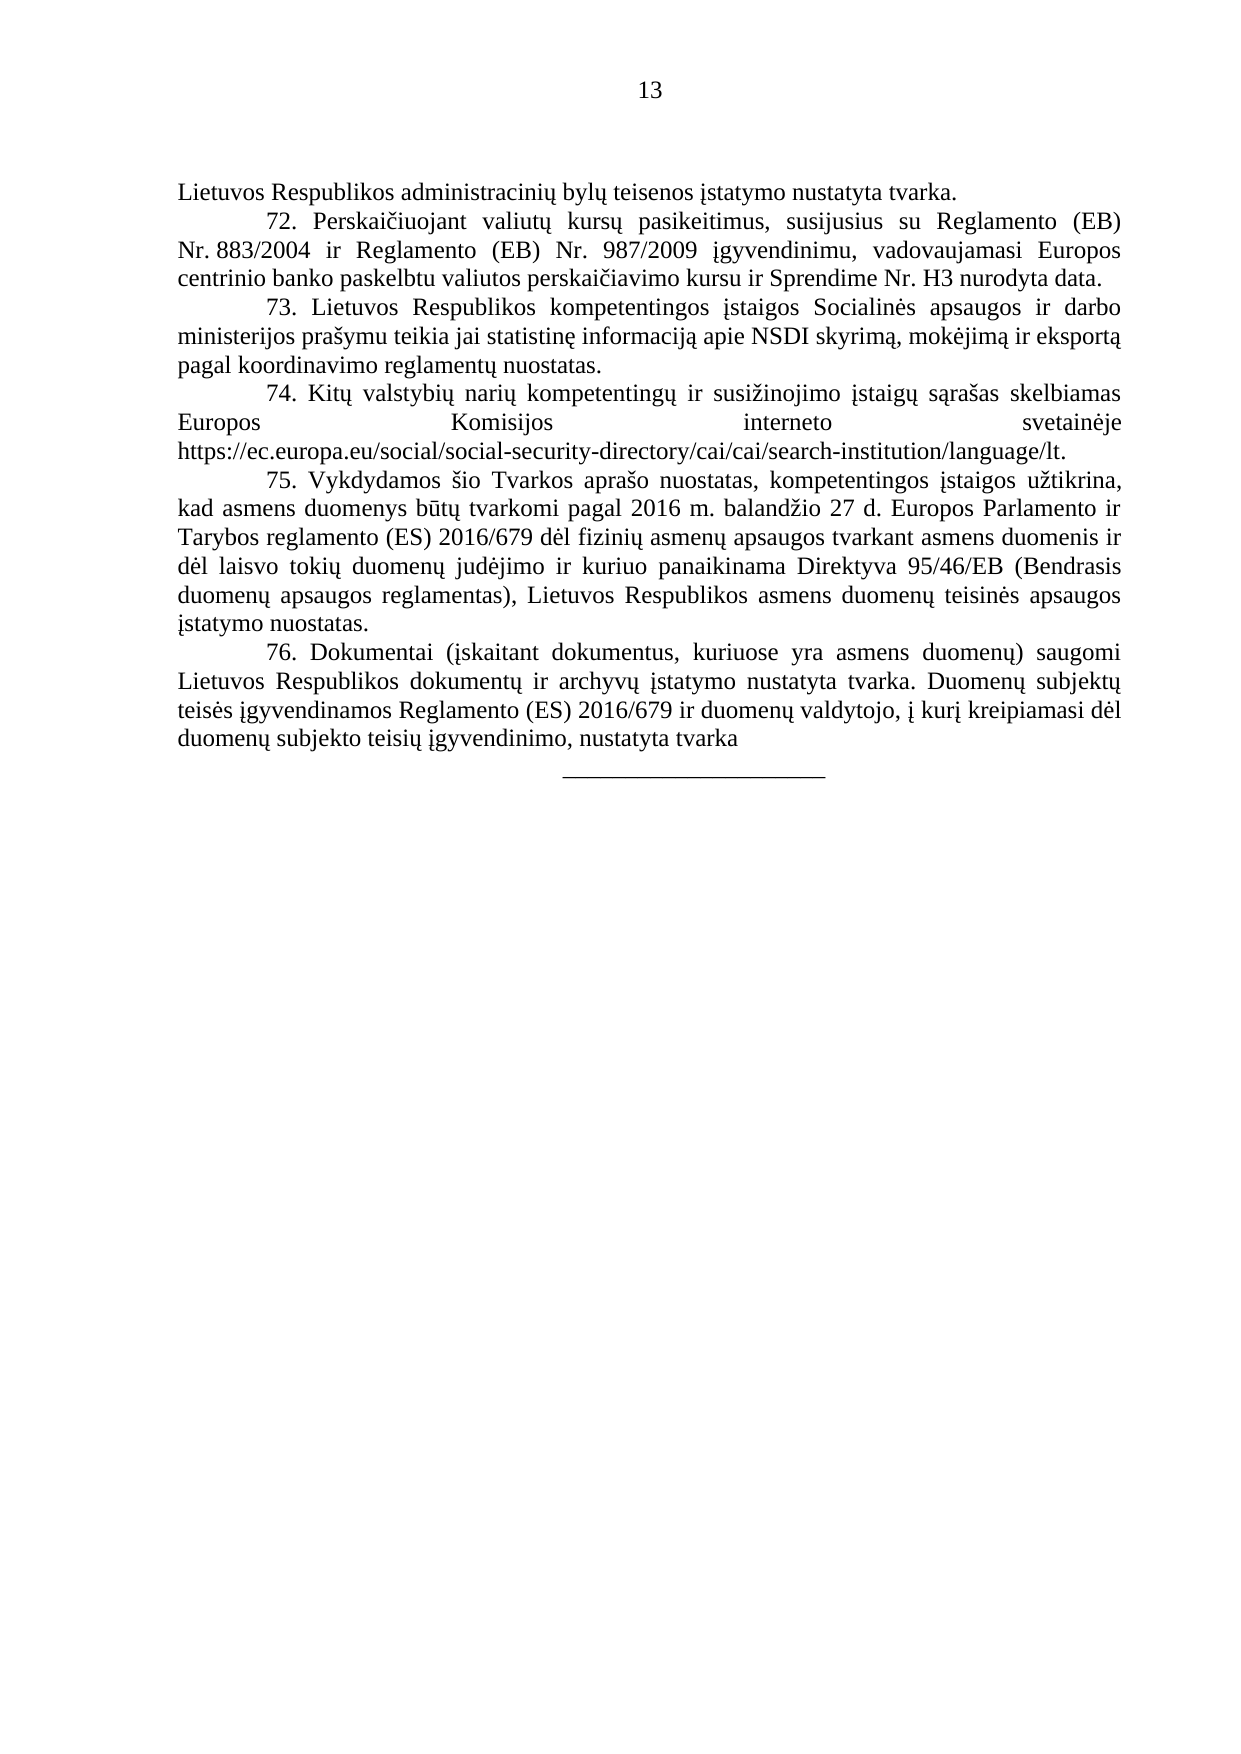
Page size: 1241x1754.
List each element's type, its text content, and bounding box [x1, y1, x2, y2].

text 72. Perskaičiuojant valiutų kursų pasikeitimus, susijusius su Reglamento (EB) Nr. 883/2004 ir Reglamento (EB) Nr. 987/2009 įgyvendinimu, vadovaujamasi Europos centrinio banko paskelbtu valiutos perskaičiavimo kursu ir Sprendime Nr. H3 nurodyta data. [177, 206, 1122, 292]
text 73. Lietuvos Respublikos kompetentingos įstaigos Socialinės apsaugos ir darbo ministerijos prašymu teikia jai statistinę informaciją apie NSDI skyrimą, mokėjimą ir eksportą pagal koordinavimo reglamentų nuostatas. [177, 292, 1122, 378]
text _____________________ [177, 752, 1122, 781]
text 75. Vykdydamos šio Tvarkos aprašo nuostatas, kompetentingos įstaigos užtikrina, kad asmens duomenys būtų tvarkomi pagal 2016 m. balandžio 27 d. Europos Parlamento ir Tarybos reglamento (ES) 2016/679 dėl fizinių asmenų apsaugos tvarkant asmens duomenis ir dėl laisvo tokių duomenų judėjimo ir kuriuo panaikinama Direktyva 95/46/EB (Bendrasis duomenų apsaugos reglamentas), Lietuvos Respublikos asmens duomenų teisinės apsaugos įstatymo nuostatas. [177, 465, 1122, 637]
text 76. Dokumentai (įskaitant dokumentus, kuriuose yra asmens duomenų) saugomi Lietuvos Respublikos dokumentų ir archyvų įstatymo nustatyta tvarka. Duomenų subjektų teisės įgyvendinamos Reglamento (ES) 2016/679 ir duomenų valdytojo, į kurį kreipiamasi dėl duomenų subjekto teisių įgyvendinimo, nustatyta tvarka [177, 637, 1122, 752]
text Lietuvos Respublikos administracinių bylų teisenos įstatymo nustatyta tvarka. [177, 177, 1122, 206]
text 74. Kitų valstybių narių kompetentingų ir susižinojimo įstaigų sąrašas skelbiamas Europos Komisijos interneto svetainėje https://ec.europa.eu/social/social-security-directory/cai/cai/search-institution/language/lt. [177, 378, 1122, 465]
